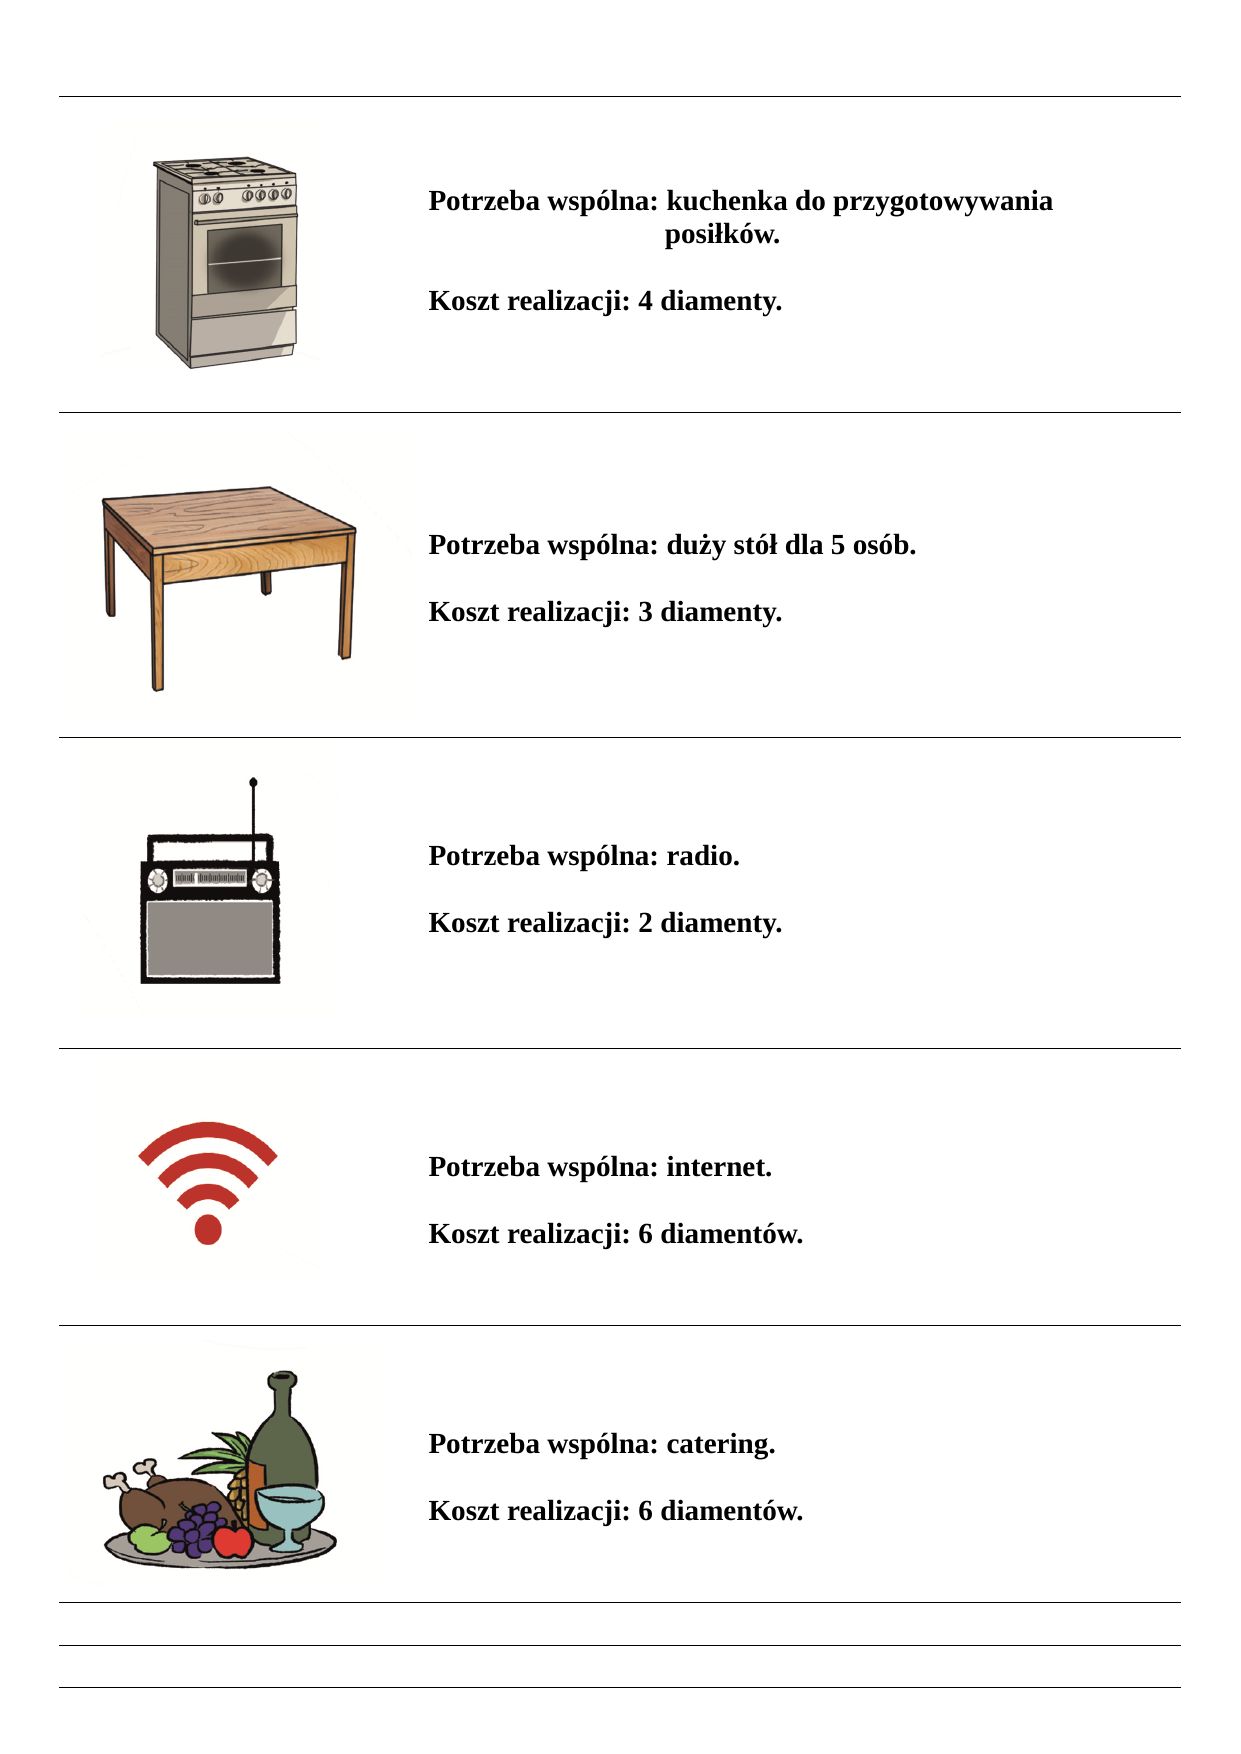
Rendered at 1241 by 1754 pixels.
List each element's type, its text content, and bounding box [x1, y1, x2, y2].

text Koszt realizacji: 6 diamentów. [322, 1216, 1181, 1249]
text [59, 1216, 97, 1249]
text Koszt realizacji: 4 diamenty. [322, 283, 1181, 317]
text [59, 216, 99, 250]
text Potrzeba wspólna: radio. [340, 838, 1181, 871]
text Potrzeba wspólna: duży stół dla 5 osób. [412, 527, 1181, 561]
text Potrzeba wspólna: internet. [322, 1149, 1181, 1182]
text Potrzeba wspólna: kuchenka do przygotowywania [322, 183, 1181, 216]
text [59, 1149, 97, 1182]
text posiłków. [322, 216, 1181, 250]
text Potrzeba wspólna: catering. [379, 1426, 1181, 1459]
text Koszt realizacji: 2 diamenty. [340, 905, 1181, 938]
text [59, 183, 99, 216]
text Koszt realizacji: 6 diamentów. [379, 1493, 1181, 1526]
text [59, 283, 99, 317]
text [59, 838, 75, 871]
text Koszt realizacji: 3 diamenty. [412, 594, 1181, 628]
